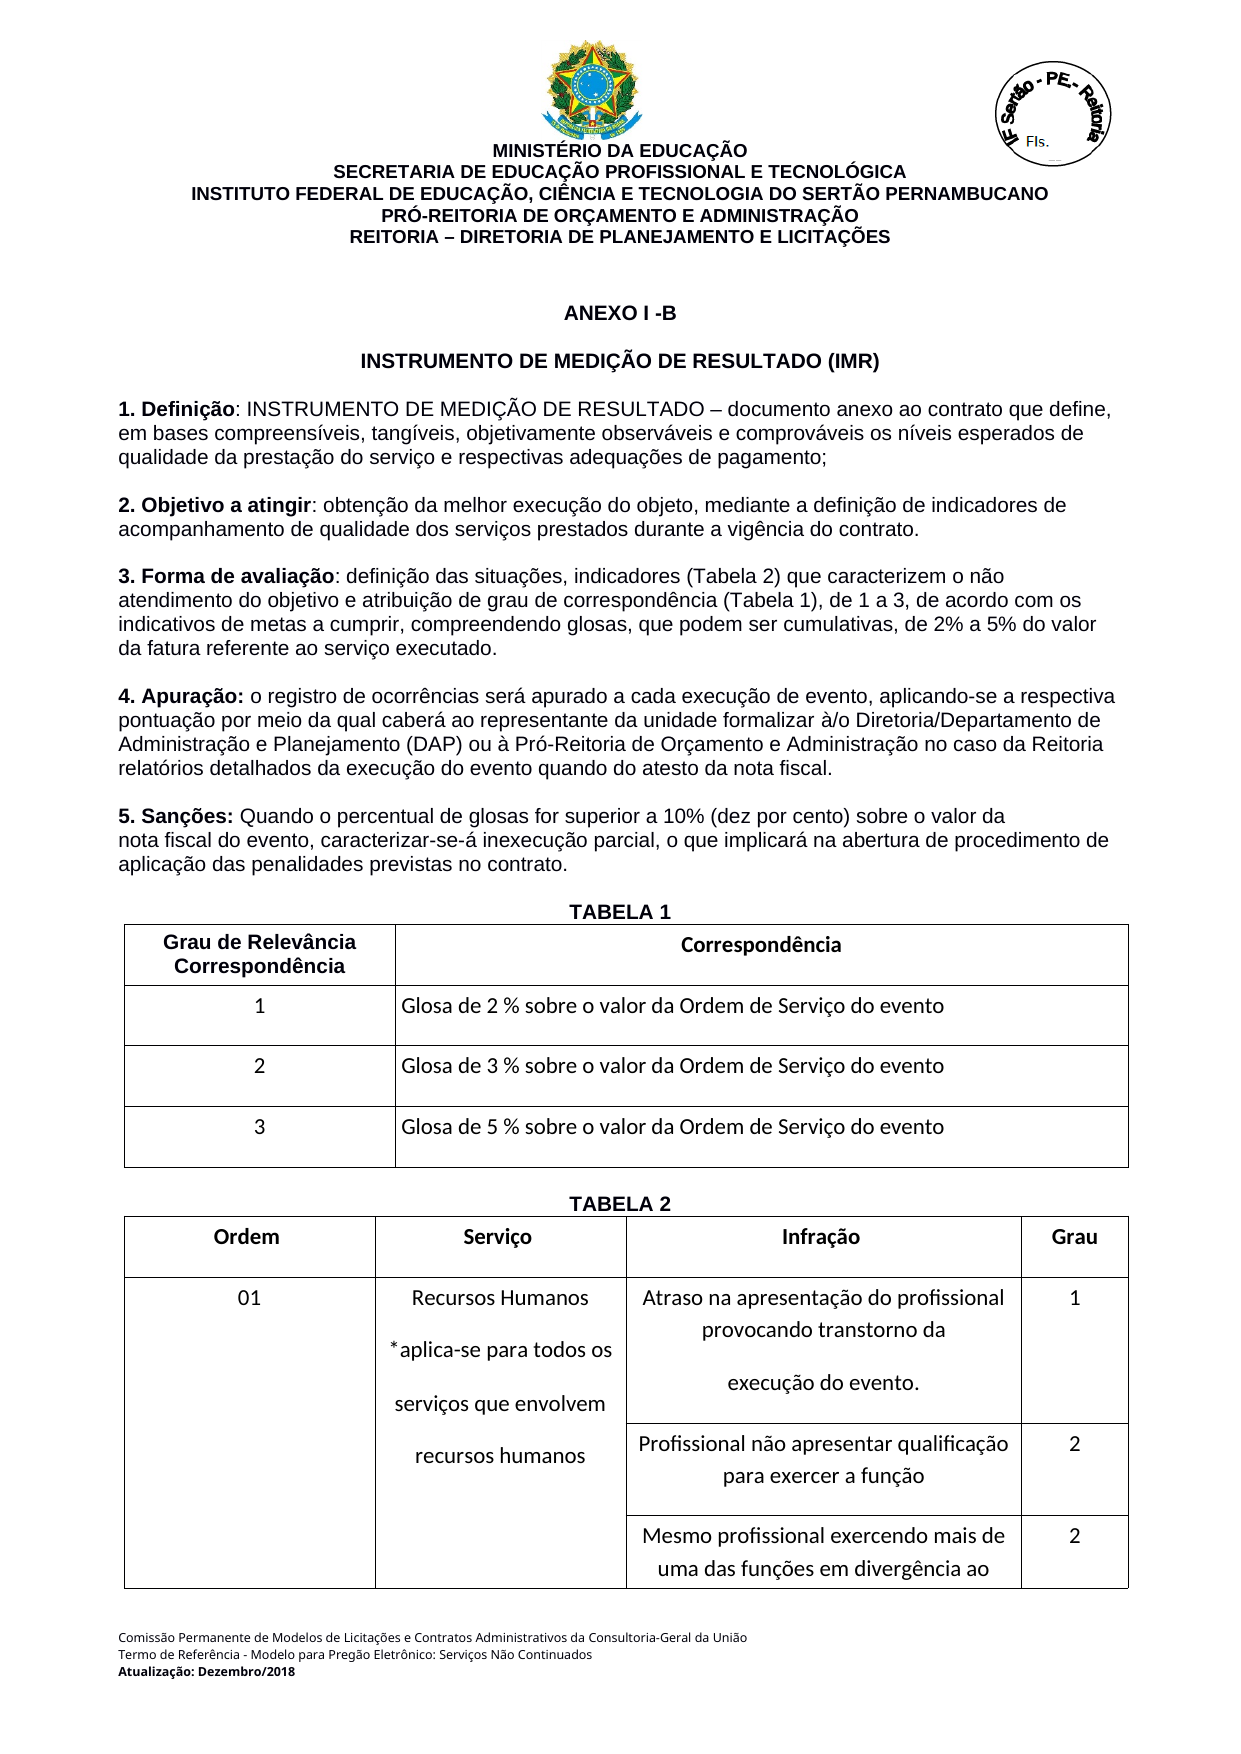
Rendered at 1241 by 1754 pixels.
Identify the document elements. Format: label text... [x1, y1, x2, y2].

text INSTRUMENTO DE MEDIÇÃO DE RESULTADO (IMR) [118, 349, 1122, 373]
table_cell 1 [125, 986, 395, 1045]
text 4. Apuração: o registro de ocorrências será apurado a cada execução de evento, aplicando-se a respectiva pontuação por meio da qual caberá ao representante da unidade formalizar à/o Diretoria/Departamento de Administração e Planejamento (DAP) ou à Pró-Reitoria de Orçamento e Administração no caso da Reitoria relatórios detalhados da execução do evento quando do atesto da nota fiscal. [118, 684, 1122, 780]
table_header Correspondência [396, 925, 1128, 984]
picture [988, 51, 1117, 171]
table_header Grau de Relevância Correspondência [125, 925, 395, 984]
table_cell Recursos Humanos *aplica-se para todos os serviços que envolvem recursos humanos [376, 1278, 626, 1588]
text 3. Forma de avaliação: definição das situações, indicadores (Tabela 2) que caracterizem o não [118, 564, 1122, 588]
picture [541, 40, 643, 140]
table_header Serviço [376, 1217, 626, 1276]
text nota fiscal do evento, caracterizar-se-á inexecução parcial, o que implicará na abertura de procedimento de aplicação das penalidades previstas no contrato. [118, 828, 1122, 876]
text ANEXO I -B [118, 301, 1122, 325]
table_cell Glosa de 3 % sobre o valor da Ordem de Serviço do evento [396, 1046, 1128, 1106]
table_cell 2 [125, 1046, 395, 1106]
table_header Ordem [125, 1217, 375, 1276]
text TABELA 1 [118, 900, 1122, 924]
table_cell Atraso na apresentação do profissional provocando transtorno da execução do evento. [627, 1278, 1021, 1422]
text 2. Objetivo a atingir: obtenção da melhor execução do objeto, mediante a definição de indicadores de acompanhamento de qualidade dos serviços prestados durante a vigência do contrato. [118, 492, 1122, 540]
table_cell Glosa de 5 % sobre o valor da Ordem de Serviço do evento [396, 1107, 1128, 1167]
table_header Infração [627, 1217, 1021, 1276]
table_cell 1 [1022, 1278, 1128, 1422]
table_cell Mesmo profissional exercendo mais de uma das funções em divergência ao [627, 1516, 1021, 1588]
table_cell Glosa de 2 % sobre o valor da Ordem de Serviço do evento [396, 986, 1128, 1045]
table_cell 3 [125, 1107, 395, 1167]
text TABELA 2 [118, 1192, 1122, 1216]
text 5. Sanções: Quando o percentual de glosas for superior a 10% (dez por cento) sobre o valor da [118, 804, 1122, 828]
table_cell 2 [1022, 1516, 1128, 1588]
text 1. Definição: INSTRUMENTO DE MEDIÇÃO DE RESULTADO – documento anexo ao contrato que define, em bases compreensíveis, tangíveis, objetivamente observáveis e comprováveis os níveis esperados de qualidade da prestação do serviço e respectivas adequações de pagamento; [118, 397, 1122, 468]
table_header Grau [1022, 1217, 1128, 1276]
table_cell Profissional não apresentar qualificação para exercer a função [627, 1424, 1021, 1515]
table_cell 2 [1022, 1424, 1128, 1515]
table_cell 01 [125, 1278, 375, 1588]
text atendimento do objetivo e atribuição de grau de correspondência (Tabela 1), de 1 a 3, de acordo com os indicativos de metas a cumprir, compreendendo glosas, que podem ser cumulativas, de 2% a 5% do valor da fatura referente ao serviço executado. [118, 588, 1122, 660]
